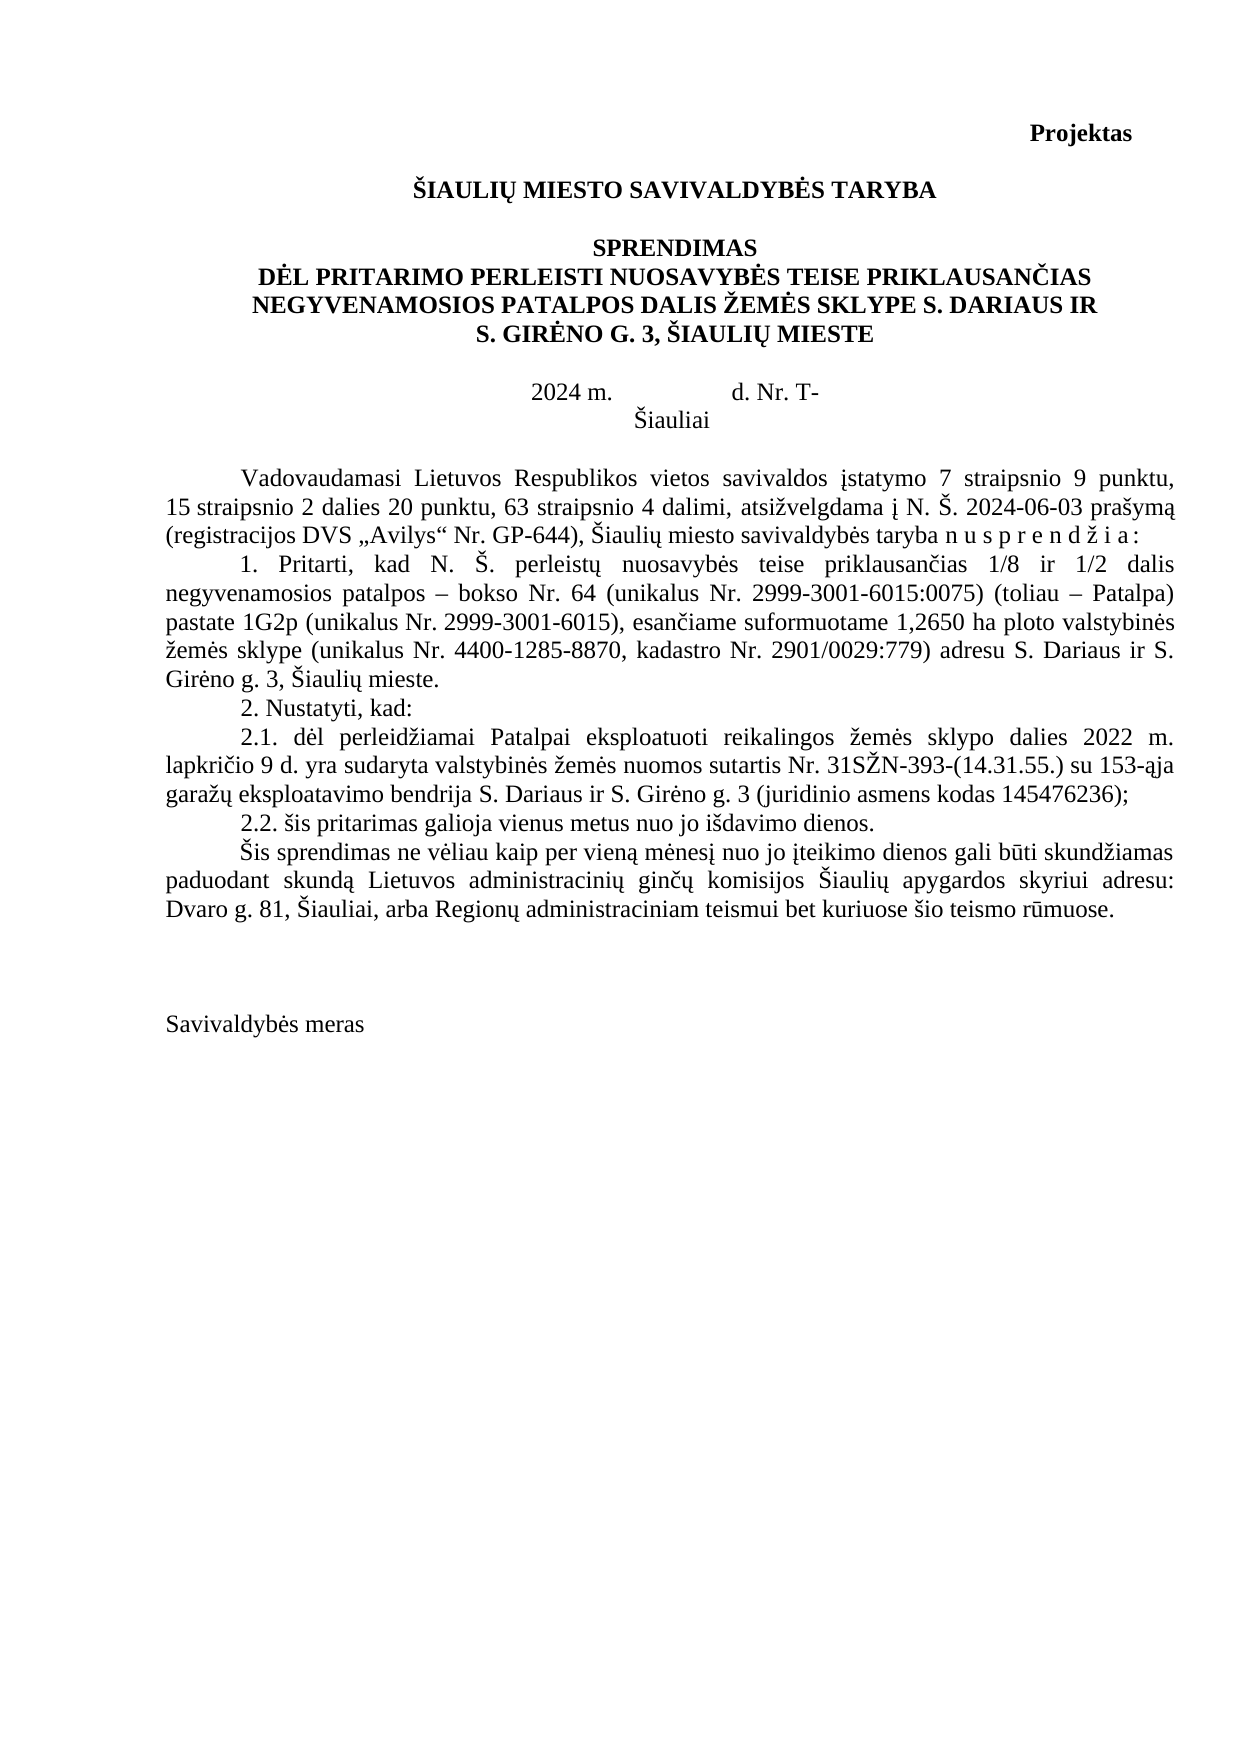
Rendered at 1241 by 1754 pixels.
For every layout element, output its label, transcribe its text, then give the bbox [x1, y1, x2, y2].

text 1. Pritarti, kad N. Š. perleistų nuosavybės teise priklausančias 1/8 ir 1/2 dalis negyvenamosios patalpos – bokso Nr. 64 (unikalus Nr. 2999-3001-6015:0075) (toliau – Patalpa) pastate 1G2p (unikalus Nr. 2999-3001-6015), esančiame suformuotame 1,2650 ha ploto valstybinės žemės sklype (unikalus Nr. 4400-1285-8870, kadastro Nr. 2901/0029:779) adresu S. Dariaus ir S. Girėno g. 3, Šiaulių mieste. [165, 549, 1175, 693]
text Savivaldybės meras [165, 1009, 1184, 1038]
text Šis sprendimas ne vėliau kaip per vieną mėnesį nuo jo įteikimo dienos gali būti skundžiamas paduodant skundą Lietuvos administracinių ginčų komisijos Šiaulių apygardos skyriui adresu: Dvaro g. 81, Šiauliai, arba Regionų administraciniam teismui bet kuriuose šio teismo rūmuose. [165, 837, 1175, 923]
text Šiauliai [165, 406, 1184, 434]
text Vadovaudamasi Lietuvos Respublikos vietos savivaldos įstatymo 7 straipsnio 9 punktu, 15 straipsnio 2 dalies 20 punktu, 63 straipsnio 4 dalimi, atsižvelgdama į N. Š. 2024-06-03 prašymą (registracijos DVS „Avilys“ Nr. GP-644), Šiaulių miesto savivaldybės taryba nusprendžia: [165, 463, 1175, 549]
text 2.2. šis pritarimas galioja vienus metus nuo jo išdavimo dienos. [165, 808, 1175, 837]
text 2024 m. d. Nr. T- [165, 377, 1184, 406]
text ŠIAULIŲ MIESTO SAVIVALDYBĖS TARYBA [165, 176, 1184, 204]
text DĖL PRITARIMO PERLEISTI NUOSAVYBĖS TEISE PRIKLAUSANČIAS NEGYVENAMOSIOS PATALPOS DALIS ŽEMĖS SKLYPE S. DARIAUS IR S. GIRĖNO G. 3, ŠIAULIŲ MIESTE [165, 262, 1184, 348]
text 2.1. dėl perleidžiamai Patalpai eksploatuoti reikalingos žemės sklypo dalies 2022 m. lapkričio 9 d. yra sudaryta valstybinės žemės nuomos sutartis Nr. 31SŽN-393-(14.31.55.) su 153-ąja garažų eksploatavimo bendrija S. Dariaus ir S. Girėno g. 3 (juridinio asmens kodas 145476236); [165, 722, 1175, 808]
text 2. Nustatyti, kad: [165, 693, 1175, 722]
text SPRENDIMAS [165, 233, 1184, 262]
text Projektas [165, 118, 1175, 147]
